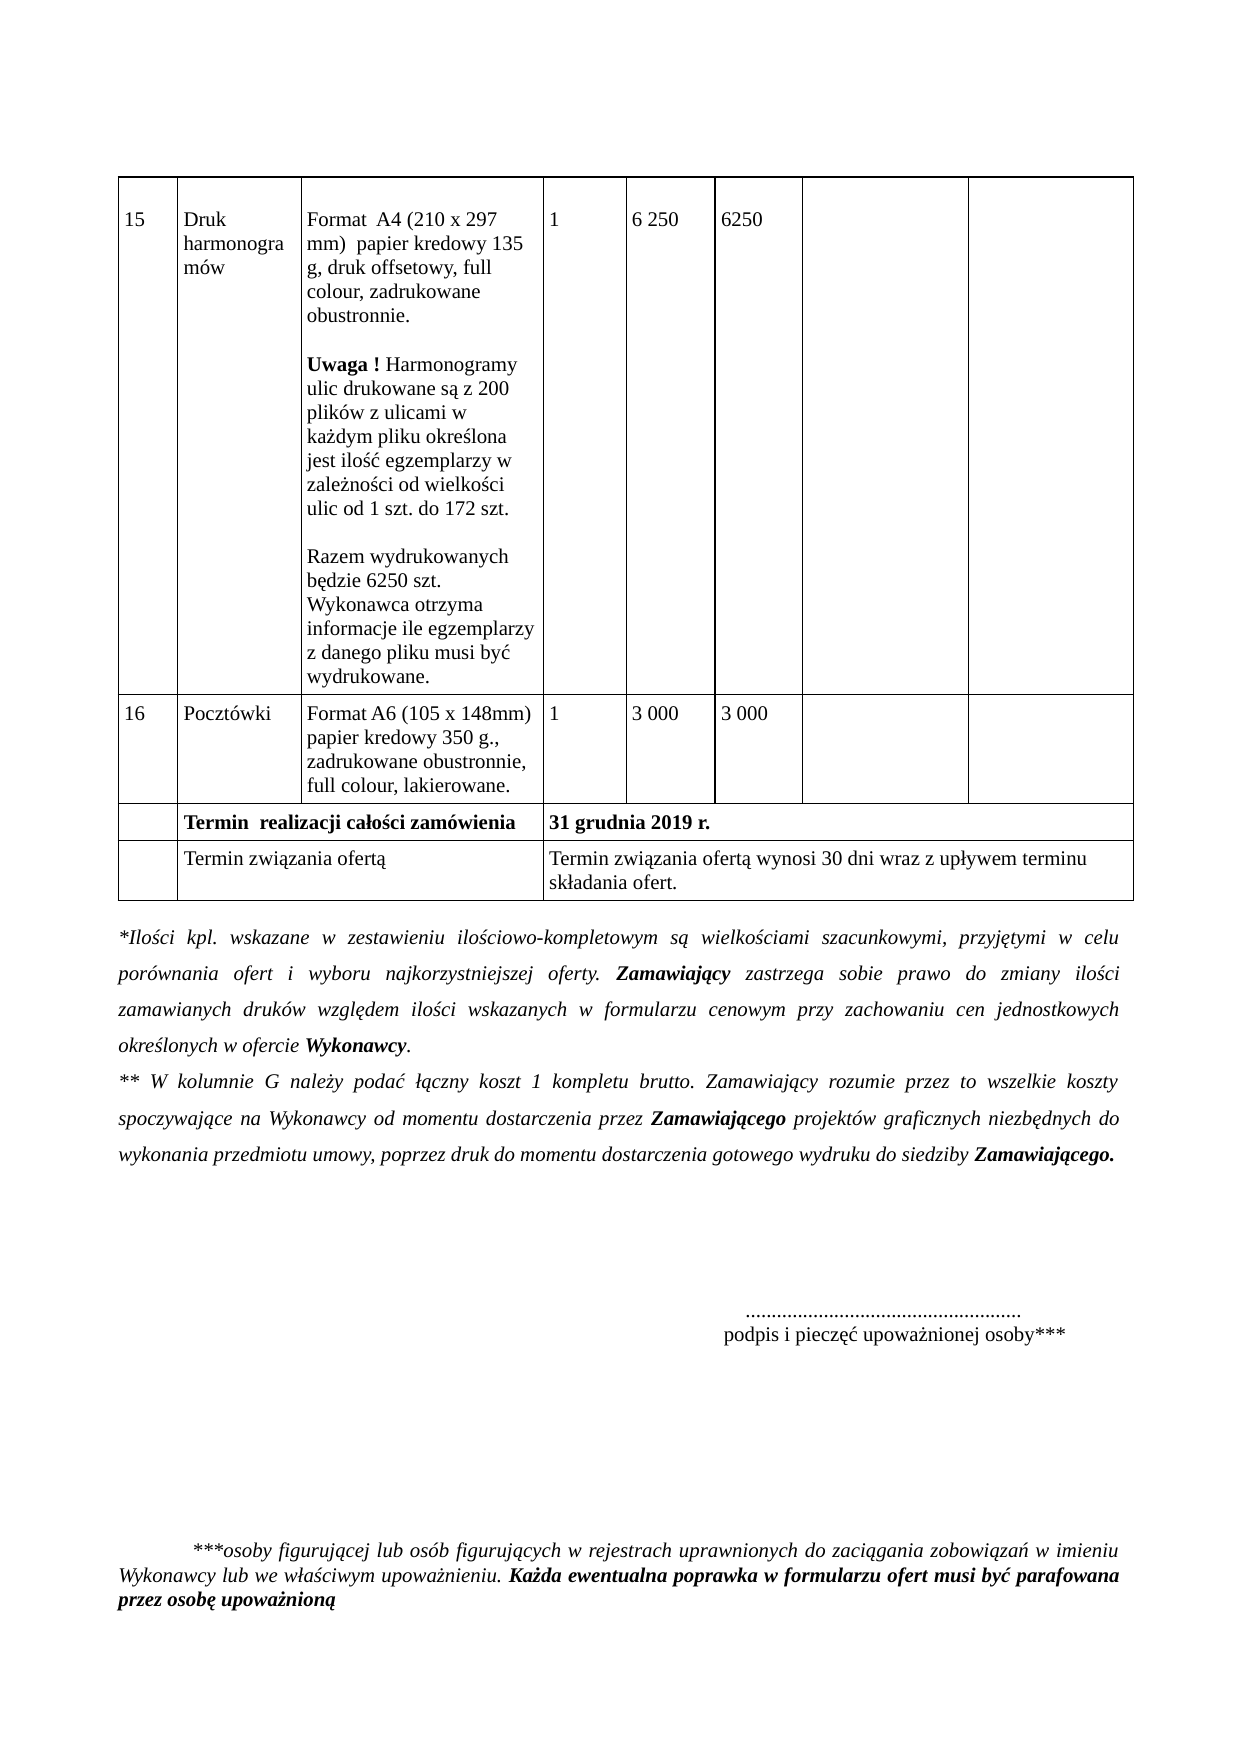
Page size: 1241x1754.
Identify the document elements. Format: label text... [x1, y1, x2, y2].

table_cell [803, 178, 968, 694]
table_cell Termin związania ofertą wynosi 30 dni wraz z upływem terminu składania ofert. [544, 841, 1133, 900]
table_cell 3 000 [627, 695, 714, 803]
table_cell 15 [119, 178, 177, 694]
table_cell [803, 695, 968, 803]
text *Ilości kpl. wskazane w zestawieniu ilościowo-kompletowym są wielkościami szacunkowymi, przyjętymi w celu porównania ofert i wyboru najkorzystniejszej oferty. Zamawiający zastrzega sobie prawo do zmiany ilości zamawianych druków względem ilości wskazanych w formularzu cenowym przy zachowaniu cen jednostkowych określonych w ofercie Wykonawcy. [118, 925, 1122, 1057]
table_cell 1 [544, 178, 626, 694]
table_cell Termin realizacji całości zamówienia [178, 804, 543, 839]
table_cell [119, 804, 177, 839]
table_cell [969, 695, 1133, 803]
table_cell Format A4 (210 x 297 mm) papier kredowy 135 g, druk offsetowy, full colour, zadrukowane obustronnie. Uwaga ! Harmonogramy ulic drukowane są z 200 plików z ulicami w każdym pliku określona jest ilość egzemplarzy w zależności od wielkości ulic od 1 szt. do 172 szt. Razem wydrukowanych będzie 6250 szt. Wykonawca otrzyma informacje ile egzemplarzy z danego pliku musi być wydrukowane. [302, 178, 543, 694]
table_cell [119, 841, 177, 900]
text podpis i pieczęć upoważnionej osoby*** [118, 1322, 1122, 1346]
table_cell 16 [119, 695, 177, 803]
text ..................................................... [118, 1298, 1122, 1322]
table_cell [969, 178, 1133, 694]
table_cell 31 grudnia 2019 r. [544, 804, 1133, 839]
table_cell Format A6 (105 x 148mm) papier kredowy 350 g., zadrukowane obustronnie, full colour, lakierowane. [302, 695, 543, 803]
table_cell 6 250 [627, 178, 714, 694]
table_cell 3 000 [716, 695, 802, 803]
table_cell Druk harmonogramów [178, 178, 301, 694]
table_cell 6250 [716, 178, 802, 694]
text ***osoby figurującej lub osób figurujących w rejestrach uprawnionych do zaciągania zobowiązań w imieniu Wykonawcy lub we właściwym upoważnieniu. Każda ewentualna poprawka w formularzu ofert musi być parafowana przez osobę upoważnioną [118, 1538, 1122, 1611]
text ** W kolumnie G należy podać łączny koszt 1 kompletu brutto. Zamawiający rozumie przez to wszelkie koszty spoczywające na Wykonawcy od momentu dostarczenia przez Zamawiającego projektów graficznych niezbędnych do wykonania przedmiotu umowy, poprzez druk do momentu dostarczenia gotowego wydruku do siedziby Zamawiającego. [118, 1069, 1122, 1166]
table_cell 1 [544, 695, 626, 803]
table_cell Termin związania ofertą [178, 841, 543, 900]
table_cell Pocztówki [178, 695, 301, 803]
